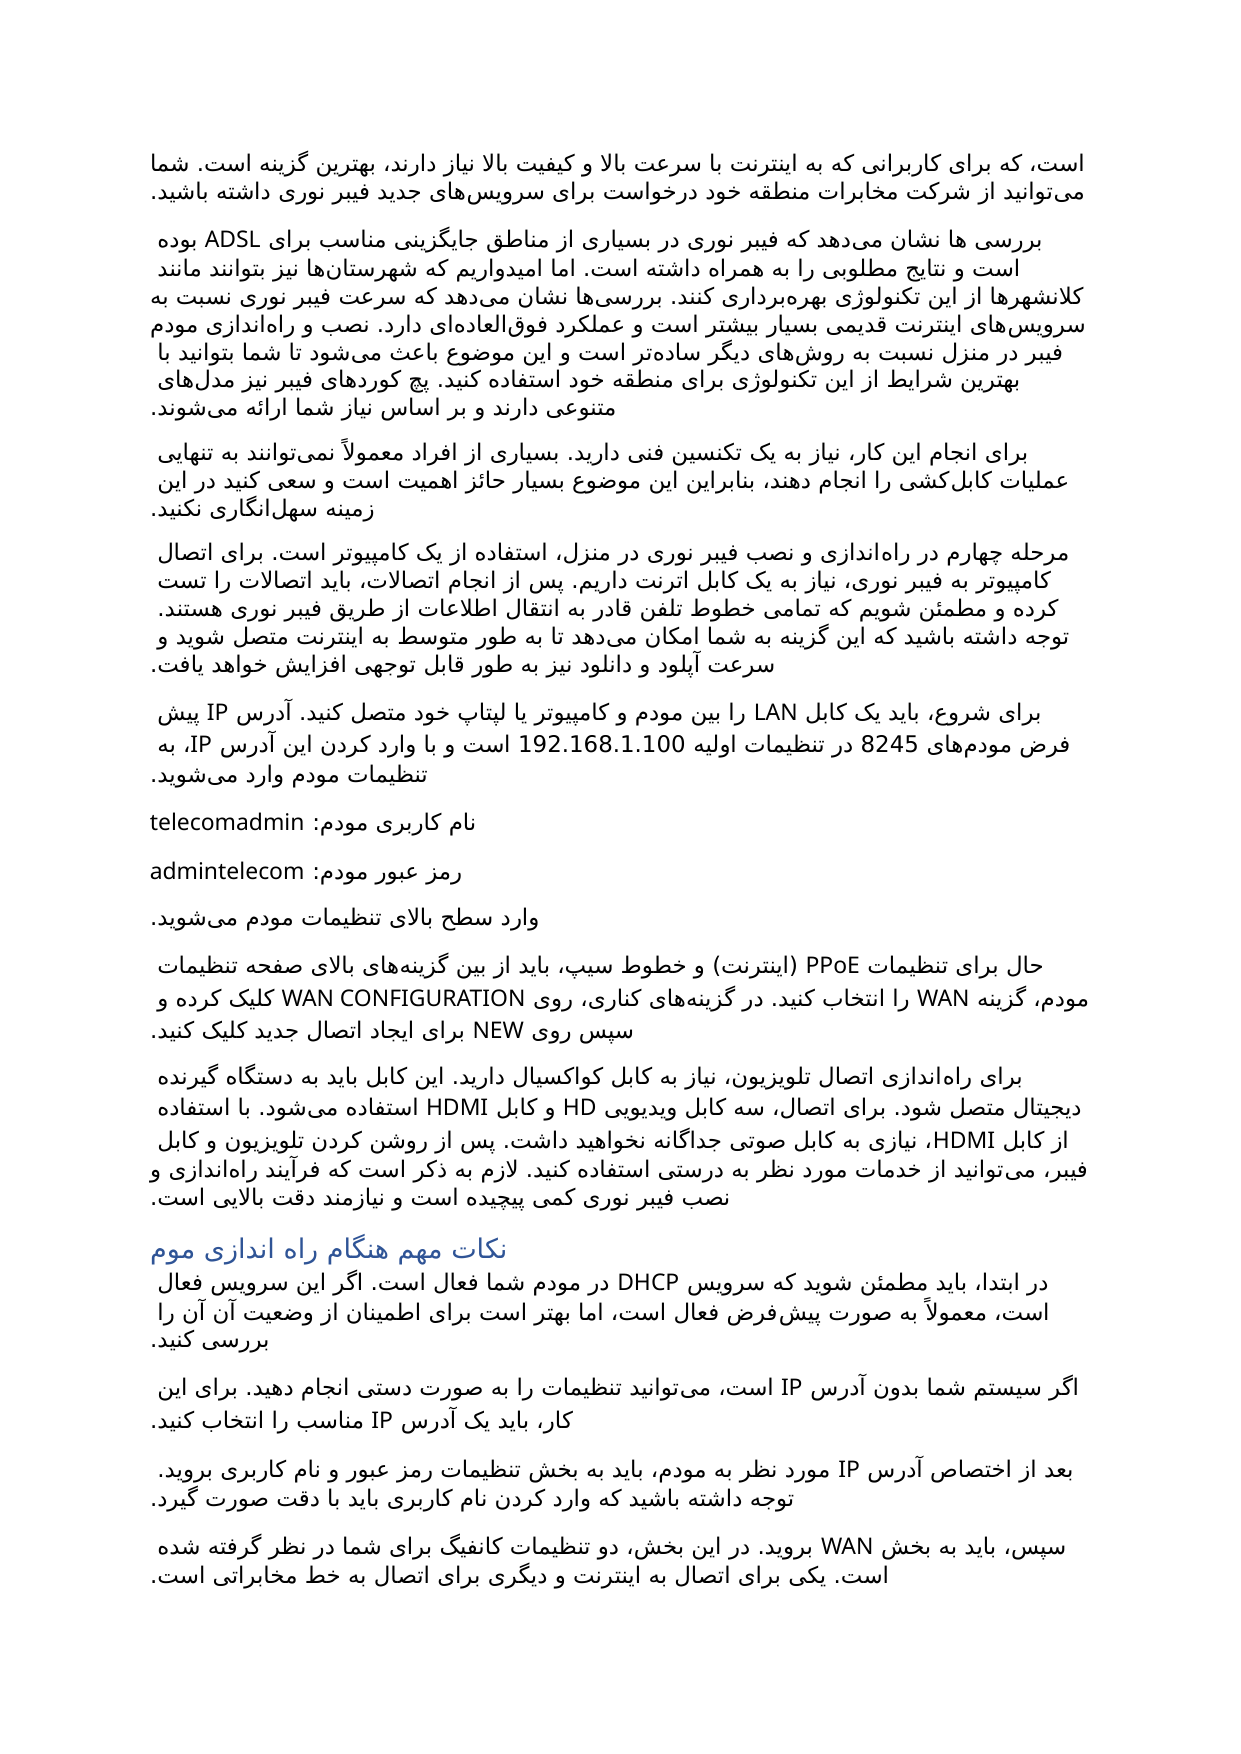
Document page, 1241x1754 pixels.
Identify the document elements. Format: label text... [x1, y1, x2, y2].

text مرحله چهارم در راه‌اندازی و نصب فیبر نوری در منزل، استفاده از یک کامپیوتر است. برای اتصال کامپیوتر به فیبر نوری، نیاز به یک کابل اترنت داریم. پس از انجام اتصالات، باید اتصالات را تست کرده و مطمئن شویم که تمامی خطوط تلفن قادر به انتقال اطلاعات از طریق فیبر نوری هستند. توجه داشته باشید که این گزینه به شما امکان می‌دهد تا به طور متوسط به اینترنت متصل شوید و سرعت آپلود و دانلود نیز به طور قابل توجهی افزایش خواهد یافت. [150, 539, 1090, 678]
text سپس، باید به بخش WAN بروید. در این بخش، دو تنظیمات کانفیگ برای شما در نظر گرفته شده است. یکی برای اتصال به اینترنت و دیگری برای اتصال به خط مخابراتی است. [150, 1530, 1090, 1589]
text نام کاربری مودم: telecomadmin [150, 805, 1090, 837]
subtitle نکات مهم هنگام راه اندازی موم [150, 1233, 1090, 1264]
text بعد از اختصاص آدرس IP مورد نظر به مودم، باید به بخش تنظیمات رمز عبور و نام کاربری بروید. توجه داشته باشید که وارد کردن نام کاربری باید با دقت صورت گیرد. [150, 1453, 1090, 1512]
text رمز عبور مودم: admintelecom [150, 855, 1090, 886]
text برای راه‌اندازی اتصال تلویزیون، نیاز به کابل کواکسیال دارید. این کابل باید به دستگاه گیرنده دیجیتال متصل شود. برای اتصال، سه کابل ویدیویی HD و کابل HDMI استفاده می‌شود. با استفاده از کابل HDMI، نیازی به کابل صوتی جداگانه نخواهید داشت. پس از روشن کردن تلویزیون و کابل فیبر، می‌توانید از خدمات مورد نظر به درستی استفاده کنید. لازم به ذکر است که فرآیند راه‌اندازی و نصب فیبر نوری کمی پیچیده است و نیازمند دقت بالایی است. [150, 1063, 1090, 1211]
text اگر سیستم شما بدون آدرس IP است، می‌توانید تنظیمات را به صورت دستی انجام دهید. برای این کار، باید یک آدرس IP مناسب را انتخاب کنید. [150, 1371, 1090, 1435]
text برای انجام این کار، نیاز به یک تکنسین فنی دارید. بسیاری از افراد معمولاً نمی‌توانند به تنهایی عملیات کابل‌کشی را انجام دهند، بنابراین این موضوع بسیار حائز اهمیت است و سعی کنید در این زمینه سهل‌انگاری نکنید. [150, 439, 1090, 522]
text حال برای تنظیمات PPoE (اینترنت) و خطوط سیپ، باید از بین گزینه‌های بالای صفحه تنظیمات مودم، گزینه WAN را انتخاب کنید. در گزینه‌های کناری، روی WAN CONFIGURATION کلیک کرده و سپس روی NEW برای ایجاد اتصال جدید کلیک کنید. [150, 949, 1090, 1045]
text اگر منطقه و محدوده شما تحت پوشش فیبر نوری قرار گیرد، می‌توانید اینترنت فیبر نوری را به جای ADSL استفاده کنید. استفاده از بستر فیبر نوری به عنوان روشی کاملاً اقتصادی و نوین شناخته شده است، که برای کاربرانی که به اینترنت با سرعت بالا و کیفیت بالا نیاز دارند، بهترین گزینه است. شما می‌توانید از شرکت مخابرات منطقه خود درخواست برای سرویس‌های جدید فیبر نوری داشته باشید. [150, 150, 1090, 204]
text بررسی ها نشان می‌دهد که فیبر نوری در بسیاری از مناطق جایگزینی مناسب برای ADSL بوده است و نتایج مطلوبی را به همراه داشته است. اما امیدواریم که شهرستان‌ها نیز بتوانند مانند کلانشهرها از این تکنولوژی بهره‌برداری کنند. بررسی‌ها نشان می‌دهد که سرعت فیبر نوری نسبت به سرویس‌های اینترنت قدیمی بسیار بیشتر است و عملکرد فوق‌العاده‌ای دارد. نصب و راه‌اندازی مودم فیبر در منزل نسبت به روش‌های دیگر ساده‌تر است و این موضوع باعث می‌شود تا شما بتوانید با بهترین شرایط از این تکنولوژی برای منطقه خود استفاده کنید. پچ کوردهای فیبر نیز مدل‌های متنوعی دارند و بر اساس نیاز شما ارائه می‌شوند. [150, 222, 1090, 421]
text وارد سطح بالای تنظیمات مودم می‌شوید. [150, 904, 1090, 931]
text برای شروع، باید یک کابل LAN را بین مودم و کامپیوتر یا لپتاپ خود متصل کنید. آدرس IP پیش فرض مودم‌های 8245 در تنظیمات اولیه 192.168.1.100 است و با وارد کردن این آدرس IP، به تنظیمات مودم وارد می‌شوید. [150, 696, 1090, 787]
text در ابتدا، باید مطمئن شوید که سرویس DHCP در مودم شما فعال است. اگر این سرویس فعال است، معمولاً به صورت پیش‌فرض فعال است، اما بهتر است برای اطمینان از وضعیت آن آن را بررسی کنید. [150, 1266, 1090, 1353]
